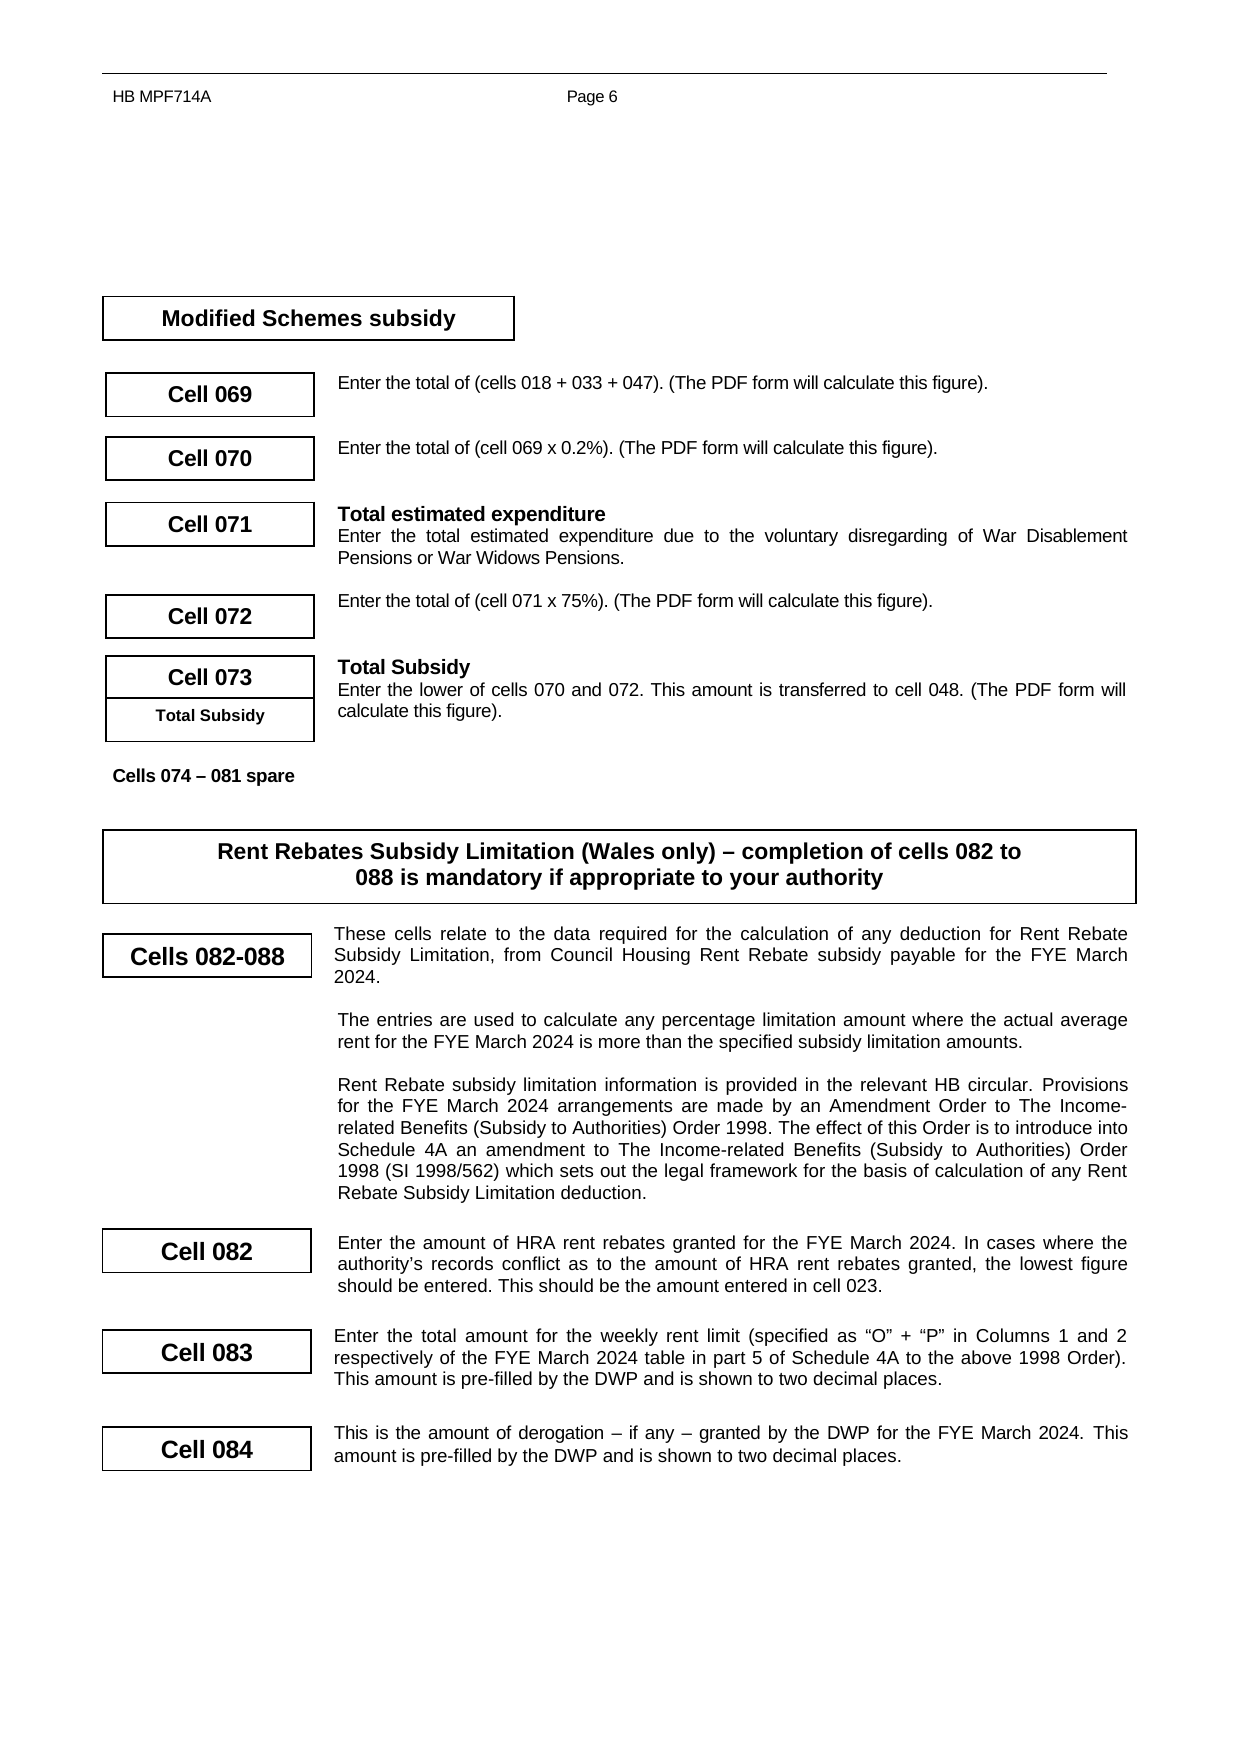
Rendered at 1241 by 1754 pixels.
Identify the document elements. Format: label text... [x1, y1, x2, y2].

text [107, 699, 313, 741]
text Modified Schemes subsidy [119, 305, 498, 331]
text [107, 503, 313, 545]
text Enter the amount of HRA rent rebates granted for the FYE March 2024. In cases where the authority’s records conflict as to the amount of HRA rent rebates granted, the lowest figure should be entered. This should be the amount entered in cell 023. [337, 1231, 1128, 1296]
text These cells relate to the data required for the calculation of any deduction for Rent Rebate Subsidy Limitation, from Council Housing Rent Rebate subsidy payable for the FYE March 2024. [334, 923, 1128, 987]
text Cell 069 [122, 381, 298, 408]
text Enter the total amount for the weekly rent limit (specified as “O” + “P” in Columns 1 and 2 respectively of the FYE March 2024 table in part 5 of Schedule 4A to the above 1998 Order). This amount is pre-filled by the DWP and is shown to two decimal places. [334, 1325, 1128, 1389]
text Enter the lower of cells 070 and 072. This amount is transferred to cell 048. (The PDF form will calculate this figure). [315, 679, 1128, 722]
text Cells 074 – 081 spare [112, 765, 1128, 786]
text Cells 082-088 226 [119, 942, 296, 969]
text Cell 084 [118, 1435, 295, 1462]
text This is the amount of derogation – if any – granted by the DWP for the FYE March 2024. This amount is pre-filled by the DWP and is shown to two decimal places. [103, 1428, 310, 1470]
text Rent Rebate subsidy limitation information is provided in the relevant HB circular. Provisions for the FYE March 2024 arrangements are made by an Amendment Order to The Income-related Benefits (Subsidy to Authorities) Order 1998. The effect of this Order is to introduce into Schedule 4A an amendment to The Income-related Benefits (Subsidy to Authorities) Order 1998 (SI 1998/562) which sets out the legal framework for the basis of calculation of any Rent Rebate Subsidy Limitation deduction. [337, 1074, 1128, 1203]
text Rent Rebates Subsidy Limitation (Wales only) – completion of cells 082 to [119, 838, 1120, 864]
text Enter the total of (cells 018 + 033 + 047). (The PDF form will calculate this figure). [315, 372, 1128, 393]
text Enter the total of (cell 069 x 0.2%). (The PDF form will calculate this figure). [315, 437, 1128, 458]
text Total Subsidy [122, 706, 298, 725]
text This is the amount of derogation – if any – granted by the DWP for the FYE March 2024. This amount is pre-filled by the DWP and is shown to two decimal places. [112, 1416, 1128, 1466]
text Enter the total of (cell 071 x 75%). (The PDF form will calculate this figure). [112, 590, 1128, 612]
text [103, 1331, 310, 1372]
text [104, 935, 311, 976]
text Cell 083 [118, 1338, 295, 1365]
text Cell 073 [122, 664, 298, 690]
text Total estimated expenditure [315, 501, 1128, 525]
text Enter the total estimated expenditure due to the voluntary disregarding of War Disablement Pensions or War Widows Pensions. [112, 525, 1128, 568]
text 088 is mandatory if appropriate to your authority [119, 864, 1120, 891]
text [107, 438, 313, 479]
text Enter the total of (cell 071 x 75%). (The PDF form will calculate this figure). [107, 596, 313, 637]
text Cell 070 [122, 445, 298, 471]
text Cell 071 [122, 511, 298, 537]
text Total Subsidy [315, 655, 1128, 679]
text HB MPF714A Page 6 [112, 87, 1128, 106]
text [107, 657, 313, 697]
text Cell 072 [122, 603, 298, 629]
text Cell 082 [118, 1237, 295, 1264]
text The entries are used to calculate any percentage limitation amount where the actual average rent for the FYE March 2024 is more than the specified subsidy limitation amounts. [189, 1009, 1128, 1052]
